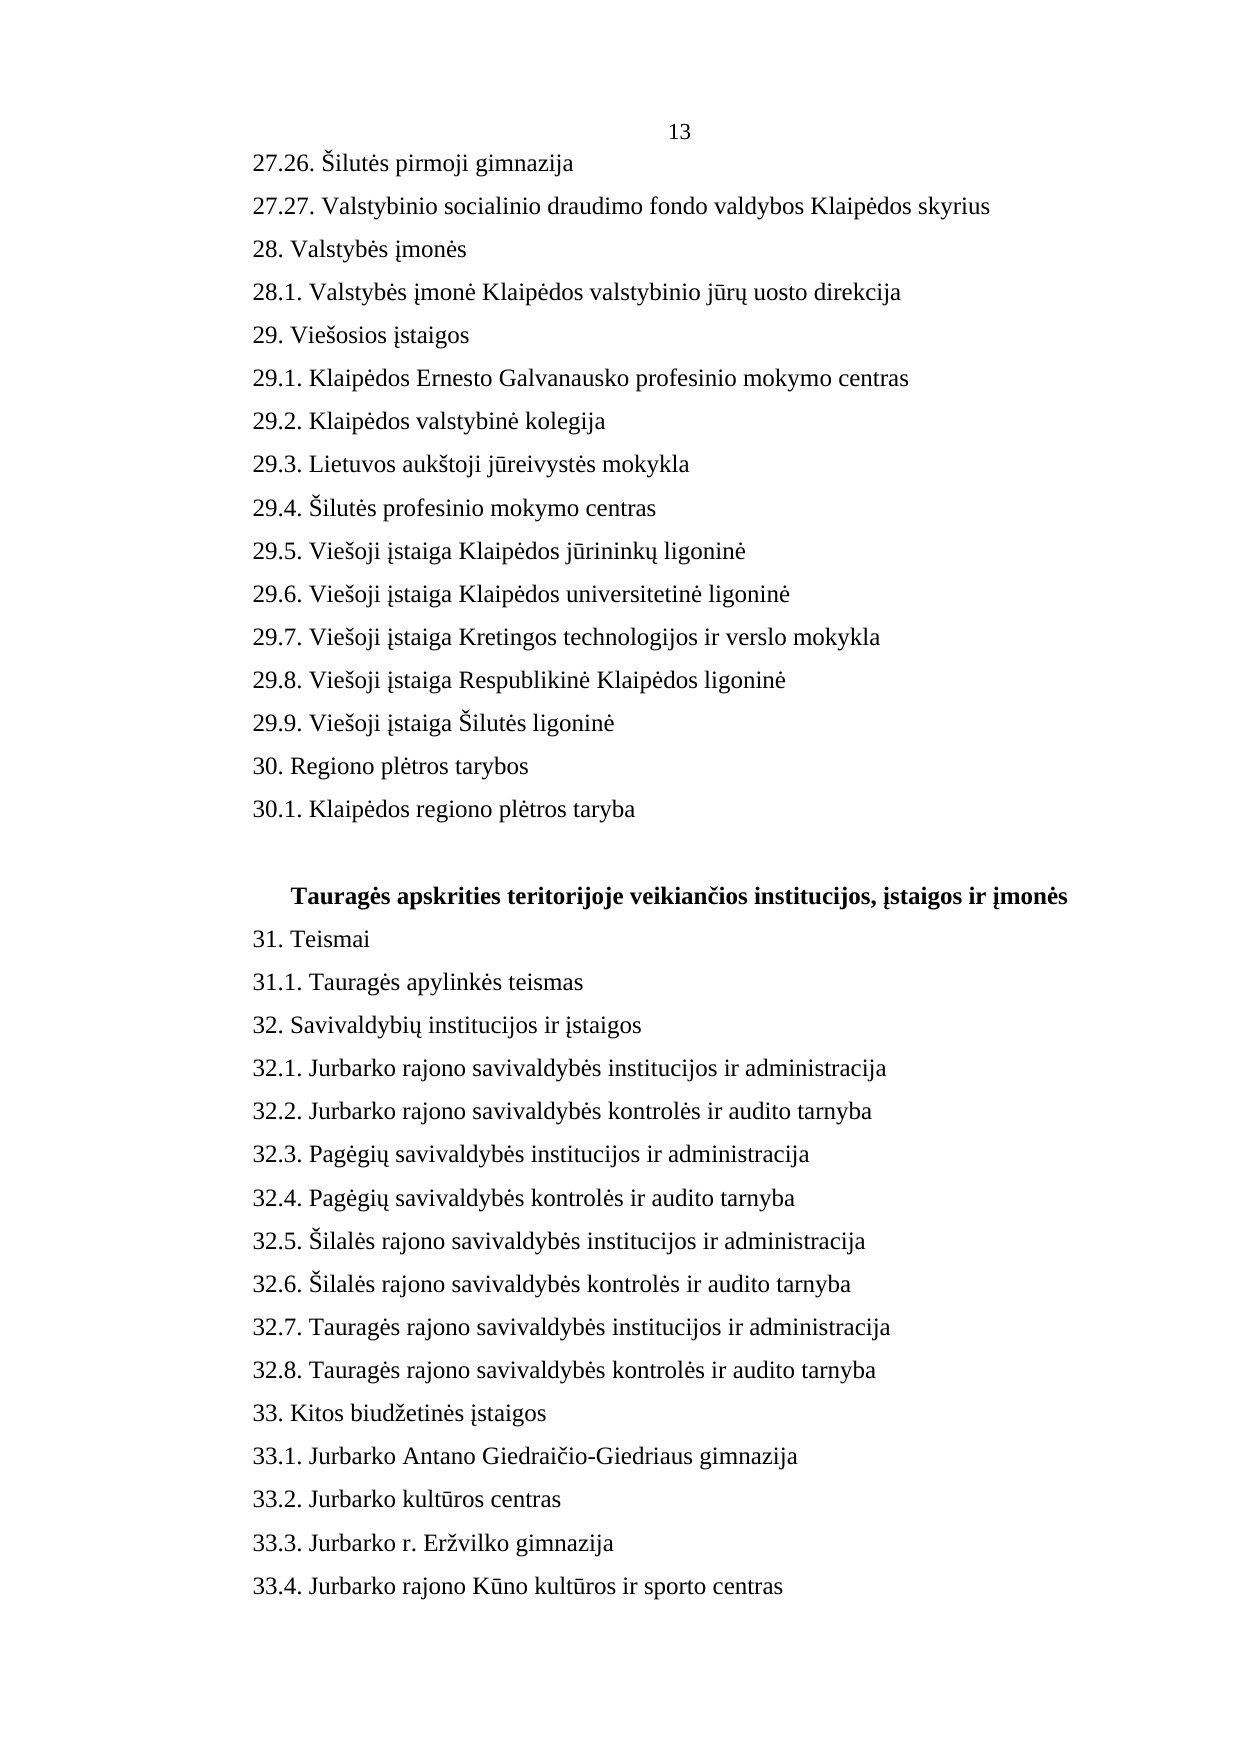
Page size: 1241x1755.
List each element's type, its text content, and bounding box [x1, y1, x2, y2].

text 31. Teismai [177, 924, 1181, 953]
text 32.3. Pagėgių savivaldybės institucijos ir administracija [177, 1139, 1181, 1168]
text 33. Kitos biudžetinės įstaigos [177, 1398, 1181, 1427]
text 29.9. Viešoji įstaiga Šilutės ligoninė [177, 708, 1181, 737]
text 32.1. Jurbarko rajono savivaldybės institucijos ir administracija [177, 1053, 1181, 1082]
text 33.3. Jurbarko r. Eržvilko gimnazija [177, 1528, 1181, 1556]
text 33.2. Jurbarko kultūros centras [177, 1484, 1181, 1513]
text 28.1. Valstybės įmonė Klaipėdos valstybinio jūrų uosto direkcija [177, 277, 1181, 306]
text 29.8. Viešoji įstaiga Respublikinė Klaipėdos ligoninė [177, 665, 1181, 694]
text 28. Valstybės įmonės [177, 234, 1181, 263]
text 29.7. Viešoji įstaiga Kretingos technologijos ir verslo mokykla [177, 622, 1181, 651]
text 29.2. Klaipėdos valstybinė kolegija [177, 406, 1181, 435]
text 32. Savivaldybių institucijos ir įstaigos [177, 1010, 1181, 1039]
text 32.7. Tauragės rajono savivaldybės institucijos ir administracija [177, 1312, 1181, 1341]
text 29.4. Šilutės profesinio mokymo centras [177, 493, 1181, 521]
text 29. Viešosios įstaigos [177, 320, 1181, 349]
text 33.4. Jurbarko rajono Kūno kultūros ir sporto centras [177, 1571, 1181, 1599]
text 32.6. Šilalės rajono savivaldybės kontrolės ir audito tarnyba [177, 1269, 1181, 1298]
text 29.3. Lietuvos aukštoji jūreivystės mokykla [177, 449, 1181, 478]
text 27.26. Šilutės pirmoji gimnazija [177, 148, 1181, 176]
text 29.5. Viešoji įstaiga Klaipėdos jūrininkų ligoninė [177, 536, 1181, 564]
text 32.5. Šilalės rajono savivaldybės institucijos ir administracija [177, 1226, 1181, 1254]
text 30. Regiono plėtros tarybos [177, 751, 1181, 780]
text 30.1. Klaipėdos regiono plėtros taryba [177, 794, 1181, 823]
text 31.1. Tauragės apylinkės teismas [177, 967, 1181, 996]
text 32.8. Tauragės rajono savivaldybės kontrolės ir audito tarnyba [177, 1355, 1181, 1384]
text 32.4. Pagėgių savivaldybės kontrolės ir audito tarnyba [177, 1183, 1181, 1211]
text Tauragės apskrities teritorijoje veikiančios institucijos, įstaigos ir įmonės [177, 881, 1181, 909]
text 27.27. Valstybinio socialinio draudimo fondo valdybos Klaipėdos skyrius [177, 191, 1181, 219]
text 32.2. Jurbarko rajono savivaldybės kontrolės ir audito tarnyba [177, 1096, 1181, 1125]
text 29.1. Klaipėdos Ernesto Galvanausko profesinio mokymo centras [177, 363, 1181, 392]
text 33.1. Jurbarko Antano Giedraičio-Giedriaus gimnazija [177, 1441, 1181, 1470]
text 29.6. Viešoji įstaiga Klaipėdos universitetinė ligoninė [177, 579, 1181, 608]
